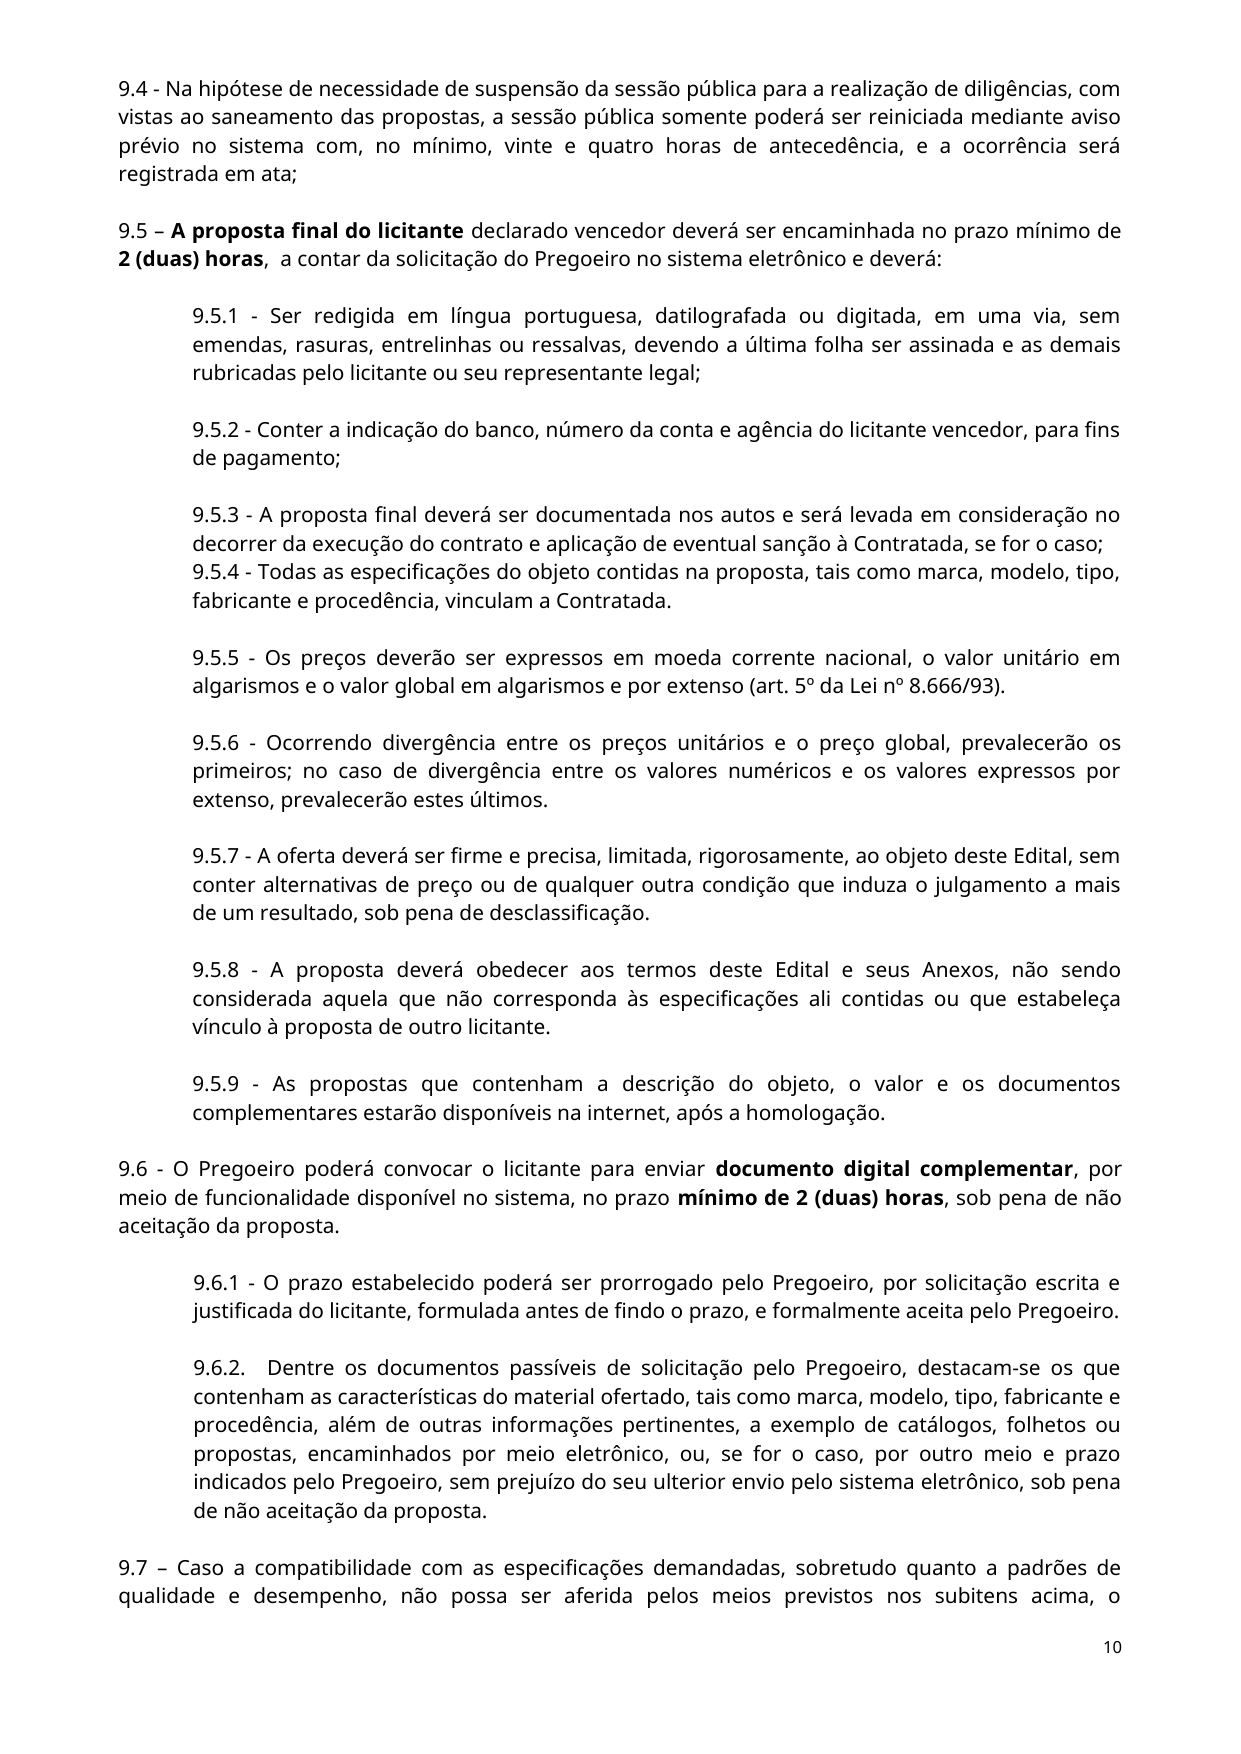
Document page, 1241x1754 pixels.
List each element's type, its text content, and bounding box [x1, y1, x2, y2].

list 9.7 – Caso a compatibilidade com as especificações demandadas, sobretudo quanto a padrões de qualidade e desempenho, não possa ser aferida pelos meios previstos nos subitens acima, o [118, 1553, 1122, 1609]
text 9.5.7 - A oferta deverá ser firme e precisa, limitada, rigorosamente, ao objeto deste Edital, sem conter alternativas de preço ou de qualquer outra condição que induza o julgamento a mais de um resultado, sob pena de desclassificação. [192, 842, 1122, 927]
text 9.5.5 - Os preços deverão ser expressos em moeda corrente nacional, o valor unitário em algarismos e o valor global em algarismos e por extenso (art. 5º da Lei nº 8.666/93). [192, 643, 1122, 699]
text 9.4 - Na hipótese de necessidade de suspensão da sessão pública para a realização de diligências, com vistas ao saneamento das propostas, a sessão pública somente poderá ser reiniciada mediante aviso prévio no sistema com, no mínimo, vinte e quatro horas de antecedência, e a ocorrência será registrada em ata; [118, 74, 1122, 188]
text 9.5.1 - Ser redigida em língua portuguesa, datilografada ou digitada, em uma via, sem emendas, rasuras, entrelinhas ou ressalvas, devendo a última folha ser assinada e as demais rubricadas pelo licitante ou seu representante legal; [192, 301, 1122, 387]
text 9.5.8 - A proposta deverá obedecer aos termos deste Edital e seus Anexos, não sendo considerada aquela que não corresponda às especificações ali contidas ou que estabeleça vínculo à proposta de outro licitante. [192, 955, 1122, 1041]
text 9.6.2. Dentre os documentos passíveis de solicitação pelo Pregoeiro, destacam-se os que contenham as características do material ofertado, tais como marca, modelo, tipo, fabricante e procedência, além de outras informações pertinentes, a exemplo de catálogos, folhetos ou propostas, encaminhados por meio eletrônico, ou, se for o caso, por outro meio e prazo indicados pelo Pregoeiro, sem prejuízo do seu ulterior envio pelo sistema eletrônico, sob pena de não aceitação da proposta. [193, 1353, 1122, 1524]
text 9.5.6 - Ocorrendo divergência entre os preços unitários e o preço global, prevalecerão os primeiros; no caso de divergência entre os valores numéricos e os valores expressos por extenso, prevalecerão estes últimos. [192, 728, 1122, 813]
text 9.5 – A proposta final do licitante declarado vencedor deverá ser encaminhada no prazo mínimo de 2 (duas) horas, a contar da solicitação do Pregoeiro no sistema eletrônico e deverá: [118, 216, 1122, 273]
text 9.5.2 - Conter a indicação do banco, número da conta e agência do licitante vencedor, para fins de pagamento; [192, 415, 1122, 472]
text 9.5.3 - A proposta final deverá ser documentada nos autos e será levada em consideração no decorrer da execução do contrato e aplicação de eventual sanção à Contratada, se for o caso; [192, 500, 1122, 557]
text 9.5.4 - Todas as especificações do objeto contidas na proposta, tais como marca, modelo, tipo, fabricante e procedência, vinculam a Contratada. [192, 557, 1122, 614]
text 9.5.9 - As propostas que contenham a descrição do objeto, o valor e os documentos complementares estarão disponíveis na internet, após a homologação. [192, 1069, 1122, 1126]
text 9.6 - O Pregoeiro poderá convocar o licitante para enviar documento digital complementar, por meio de funcionalidade disponível no sistema, no prazo mínimo de 2 (duas) horas, sob pena de não aceitação da proposta. [118, 1154, 1122, 1240]
text 9.6.1 - O prazo estabelecido poderá ser prorrogado pelo Pregoeiro, por solicitação escrita e justificada do licitante, formulada antes de findo o prazo, e formalmente aceita pelo Pregoeiro. [193, 1268, 1122, 1325]
